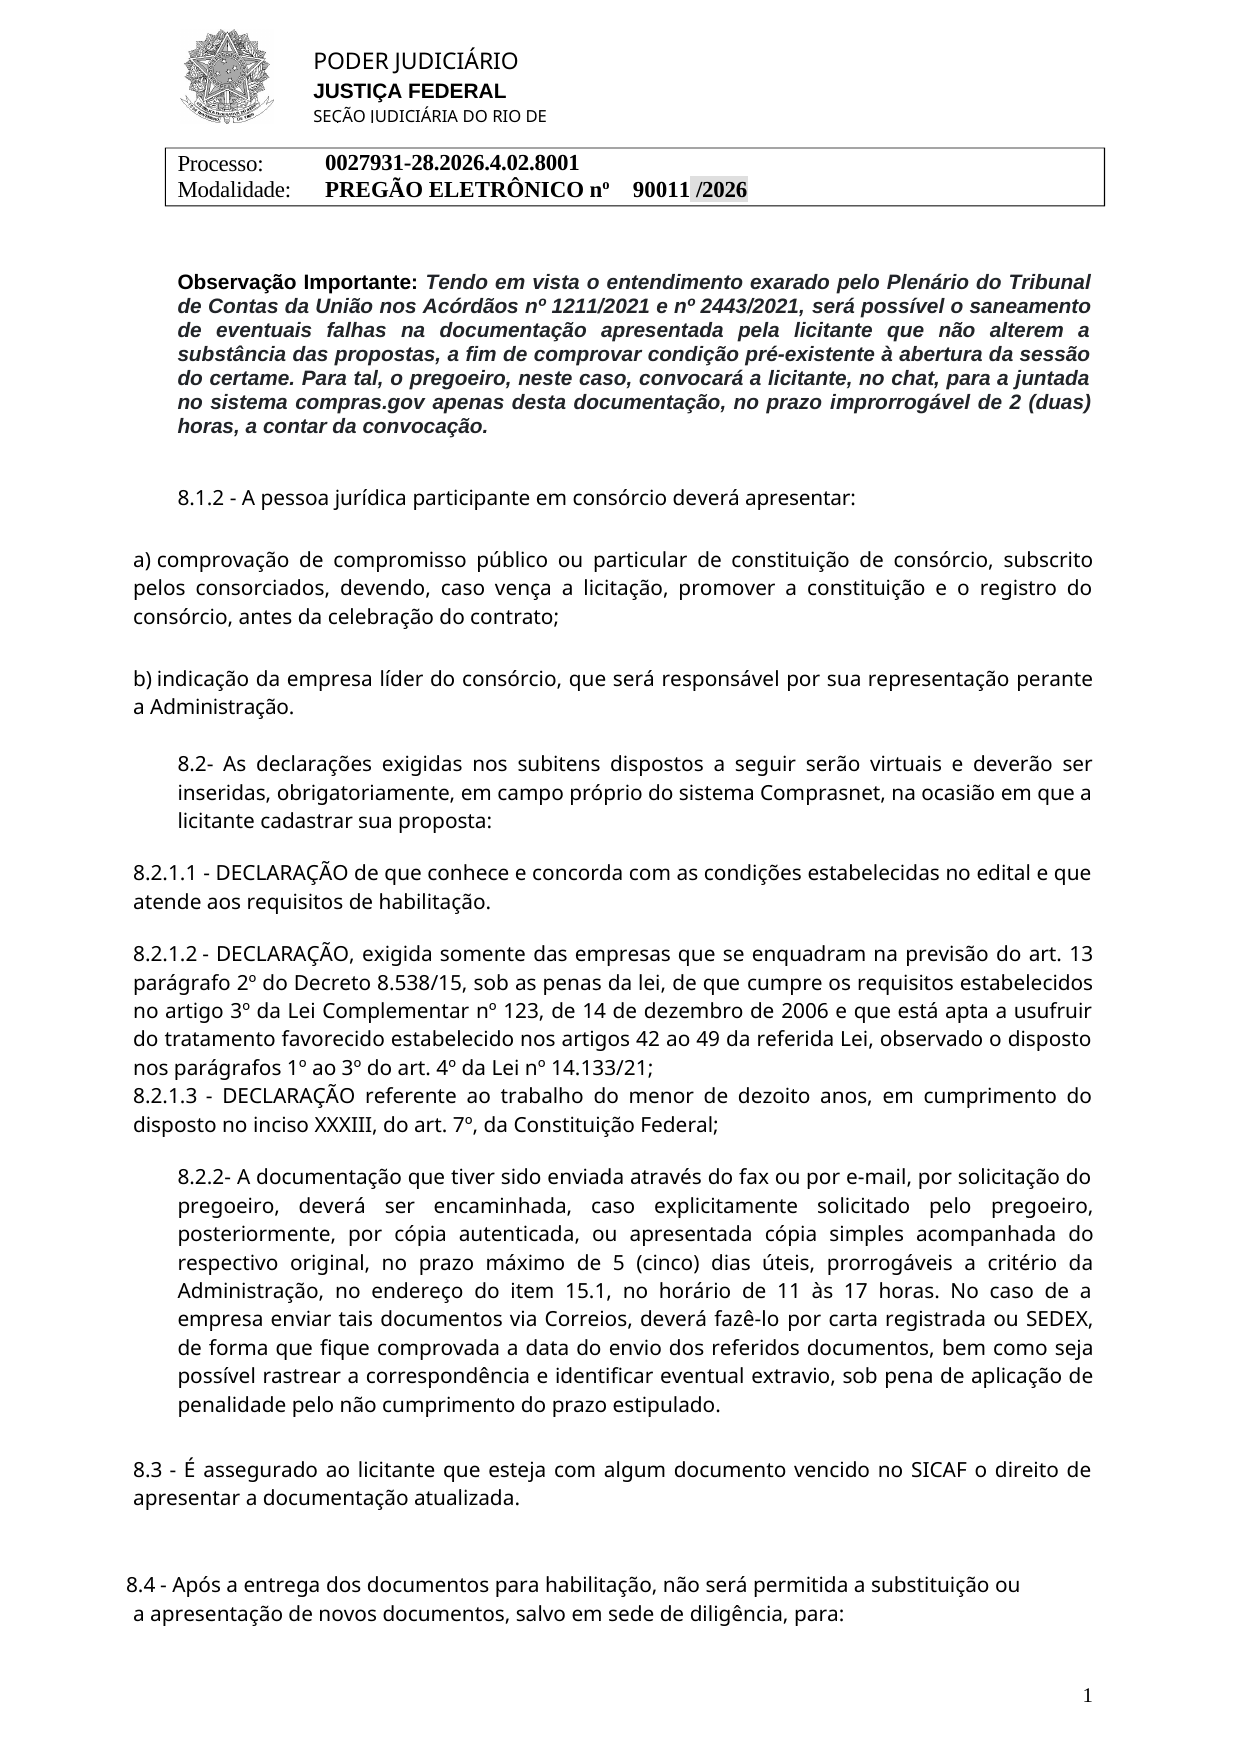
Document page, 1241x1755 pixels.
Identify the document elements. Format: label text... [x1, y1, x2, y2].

list - É assegurado ao licitante que esteja com algum documento vencido no SICAF o direito de apresentar a documentação atualizada. [133, 1455, 1093, 1512]
list indicação da empresa líder do consórcio, que será responsável por sua representação perante a Administração. [133, 664, 1093, 721]
text 8.2- As declarações exigidas nos subitens dispostos a seguir serão virtuais e deverão ser inseridas, obrigatoriamente, em campo próprio do sistema Comprasnet, na ocasião em que a licitante cadastrar sua proposta: [177, 749, 1093, 834]
list - DECLARAÇÃO referente ao trabalho do menor de dezoito anos, em cumprimento do disposto no inciso XXXIII, do art. 7º, da Constituição Federal; [133, 1082, 1093, 1138]
list - DECLARAÇÃO de que conhece e concorda com as condições estabelecidas no edital e que atende aos requisitos de habilitação. [133, 858, 1093, 915]
list comprovação de compromisso público ou particular de constituição de consórcio, subscrito pelos consorciados, devendo, caso vença a licitação, promover a constituição e o registro do consórcio, antes da celebração do contrato; [133, 545, 1093, 630]
text 8.2.2- A documentação que tiver sido enviada através do fax ou por e-mail, por solicitação do pregoeiro, deverá ser encaminhada, caso explicitamente solicitado pelo pregoeiro, posteriormente, por cópia autenticada, ou apresentada cópia simples acompanhada do respectivo original, no prazo máximo de 5 (cinco) dias úteis, prorrogáveis a critério da Administração, no endereço do item 15.1, no horário de 11 às 17 horas. No caso de a empresa enviar tais documentos via Correios, deverá fazê-lo por carta registrada ou SEDEX, de forma que fique comprovada a data do envio dos referidos documentos, bem como seja possível rastrear a correspondência e identificar eventual extravio, sob pena de aplicação de penalidade pelo não cumprimento do prazo estipulado. [177, 1162, 1093, 1418]
text Observação Importante: Tendo em vista o entendimento exarado pelo Plenário do Tribunal de Contas da União nos Acórdãos nº 1211/2021 e nº 2443/2021, será possível o saneamento de eventuais falhas na documentação apresentada pela licitante que não alterem a substância das propostas, a fim de comprovar condição pré-existente à abertura da sessão do certame. Para tal, o pregoeiro, neste caso, convocará a licitante, no chat, para a juntada no sistema compras.gov apenas desta documentação, no prazo improrrogável de 2 (duas) horas, a contar da convocação. [177, 270, 1093, 438]
list - Após a entrega dos documentos para habilitação, não será permitida a substituição ou a apresentação de novos documentos, salvo em sede de diligência, para: [126, 1571, 1034, 1627]
list - DECLARAÇÃO, exigida somente das empresas que se enquadram na previsão do art. 13 parágrafo 2º do Decreto 8.538/15, sob as penas da lei, de que cumpre os requisitos estabelecidos no artigo 3º da Lei Complementar nº 123, de 14 de dezembro de 2006 e que está apta a usufruir do tratamento favorecido estabelecido nos artigos 42 ao 49 da referida Lei, observado o disposto nos parágrafos 1º ao 3º do art. 4º da Lei nº 14.133/21; [133, 939, 1093, 1081]
text 8.1.2 - A pessoa jurídica participante em consórcio deverá apresentar: [177, 483, 1137, 511]
